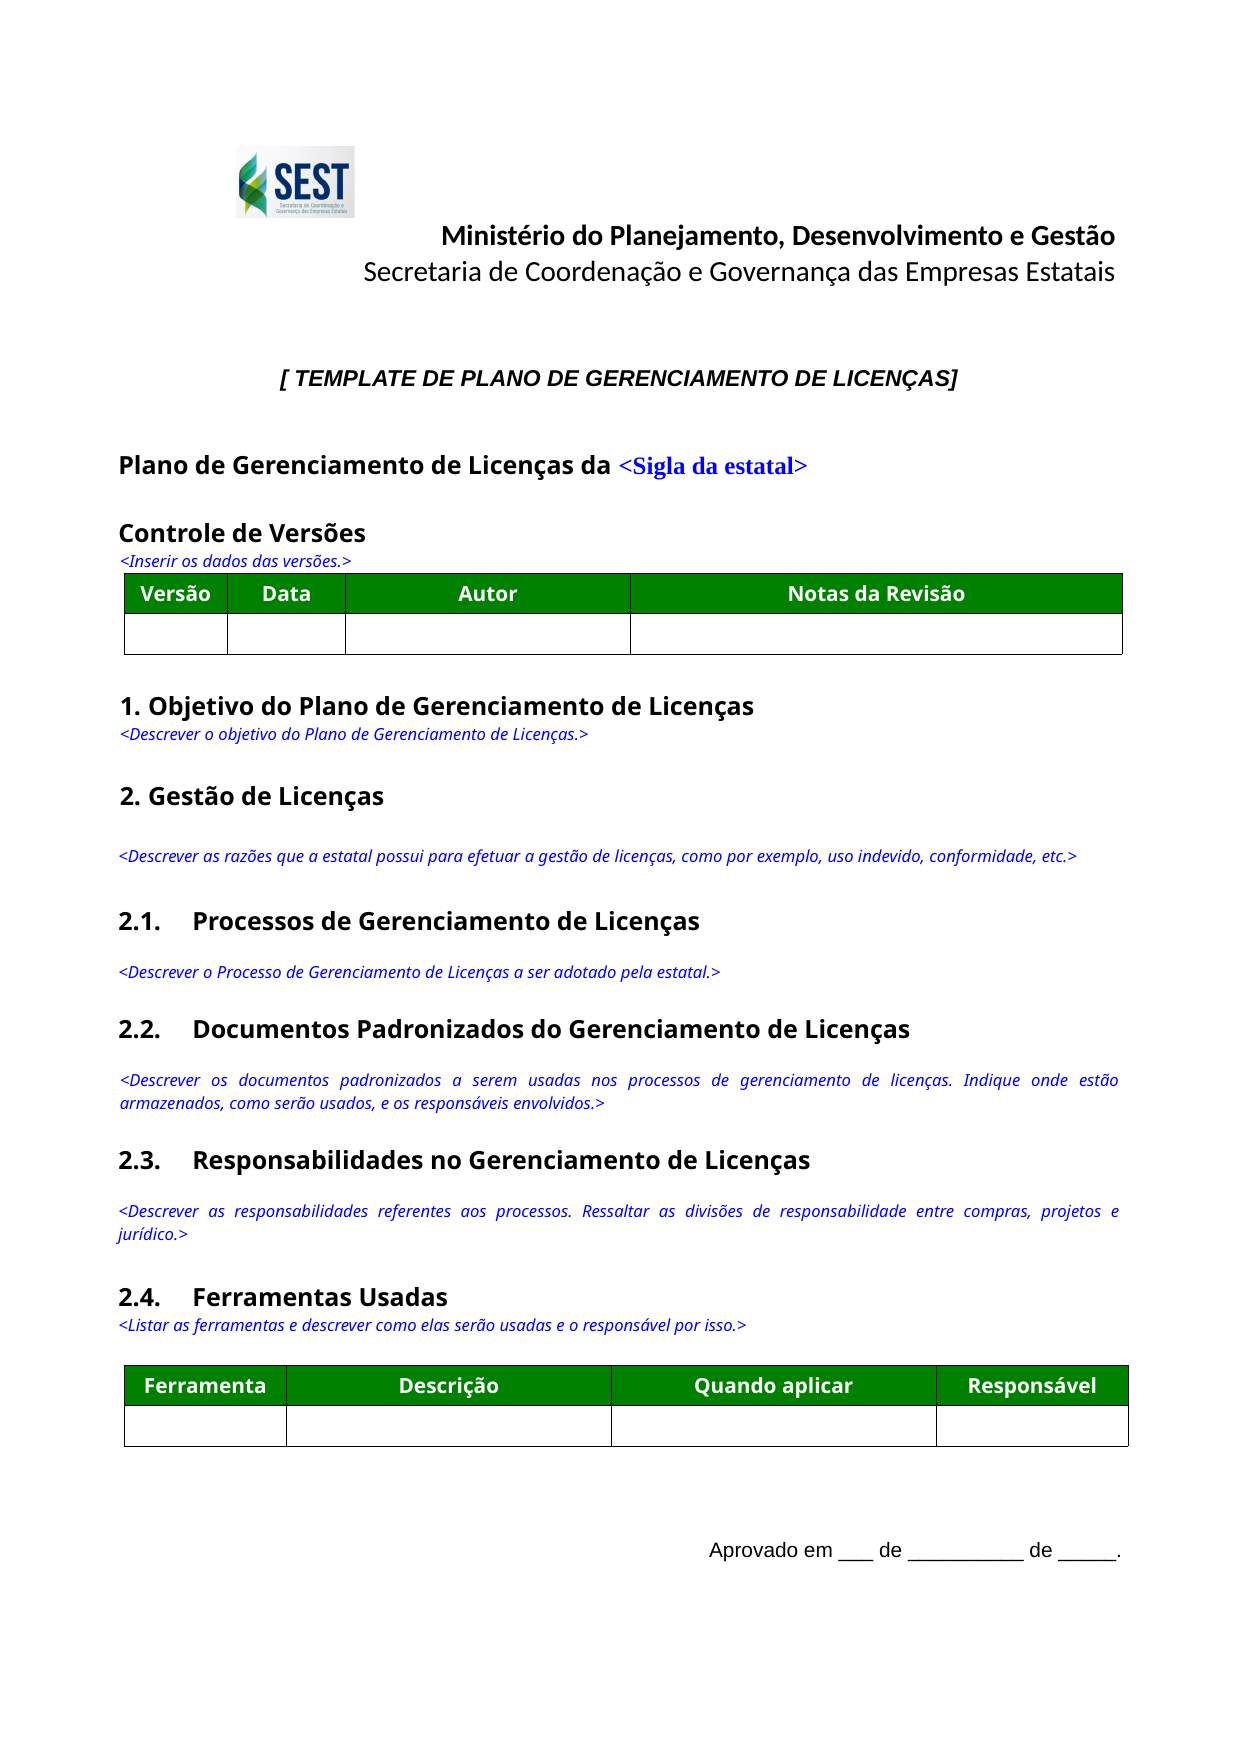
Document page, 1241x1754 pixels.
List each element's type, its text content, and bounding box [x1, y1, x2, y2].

table_header Ferramenta [125, 1366, 286, 1405]
text <Inserir os dados das versões.> [119, 550, 1122, 573]
text Aprovado em ___ de __________ de _____. [148, 1538, 1122, 1562]
table_cell [346, 614, 630, 653]
text <Descrever as razões que a estatal possui para efetuar a gestão de licenças, como por exemplo, uso indevido, conformidade, etc.> [118, 836, 1122, 870]
list Processos de Gerenciamento de Licenças [118, 904, 1122, 938]
table_header Data [228, 574, 345, 613]
table_cell [228, 614, 345, 653]
text Controle de Versões [118, 516, 1122, 550]
text <Descrever o objetivo do Plano de Gerenciamento de Licenças.> [119, 722, 1122, 745]
table_header Responsável [937, 1366, 1128, 1405]
list Objetivo do Plano de Gerenciamento de Licenças [119, 688, 1122, 722]
text Plano de Gerenciamento de Licenças da <Sigla da estatal> [118, 448, 1122, 482]
table_cell [631, 614, 1122, 653]
table_cell [937, 1406, 1128, 1446]
table_header Notas da Revisão [631, 574, 1122, 613]
list Responsabilidades no Gerenciamento de Licenças [118, 1143, 1122, 1177]
table_cell [612, 1406, 936, 1446]
table_header Descrição [287, 1366, 611, 1405]
table_header Quando aplicar [612, 1366, 936, 1405]
table_cell [125, 614, 227, 653]
text <Descrever o Processo de Gerenciamento de Licenças a ser adotado pela estatal.> [118, 961, 1122, 983]
list Gestão de Licenças [119, 779, 1122, 813]
table_cell [287, 1406, 611, 1446]
text <Listar as ferramentas e descrever como elas serão usadas e o responsável por isso.> [118, 1313, 1122, 1336]
text <Descrever as responsabilidades referentes aos processos. Ressaltar as divisões de responsabilidade entre compras, projetos e jurídico.> [118, 1200, 1122, 1245]
list Documentos Padronizados do Gerenciamento de Licenças [118, 1012, 1122, 1046]
text <Descrever os documentos padronizados a serem usadas nos processos de gerenciamento de licenças. Indique onde estão armazenados, como serão usados, e os responsáveis envolvidos.> [119, 1069, 1122, 1114]
list Ferramentas Usadas [118, 1279, 1122, 1313]
table_header Autor [346, 574, 630, 613]
table_cell [125, 1406, 286, 1446]
table_header Versão [125, 574, 227, 613]
